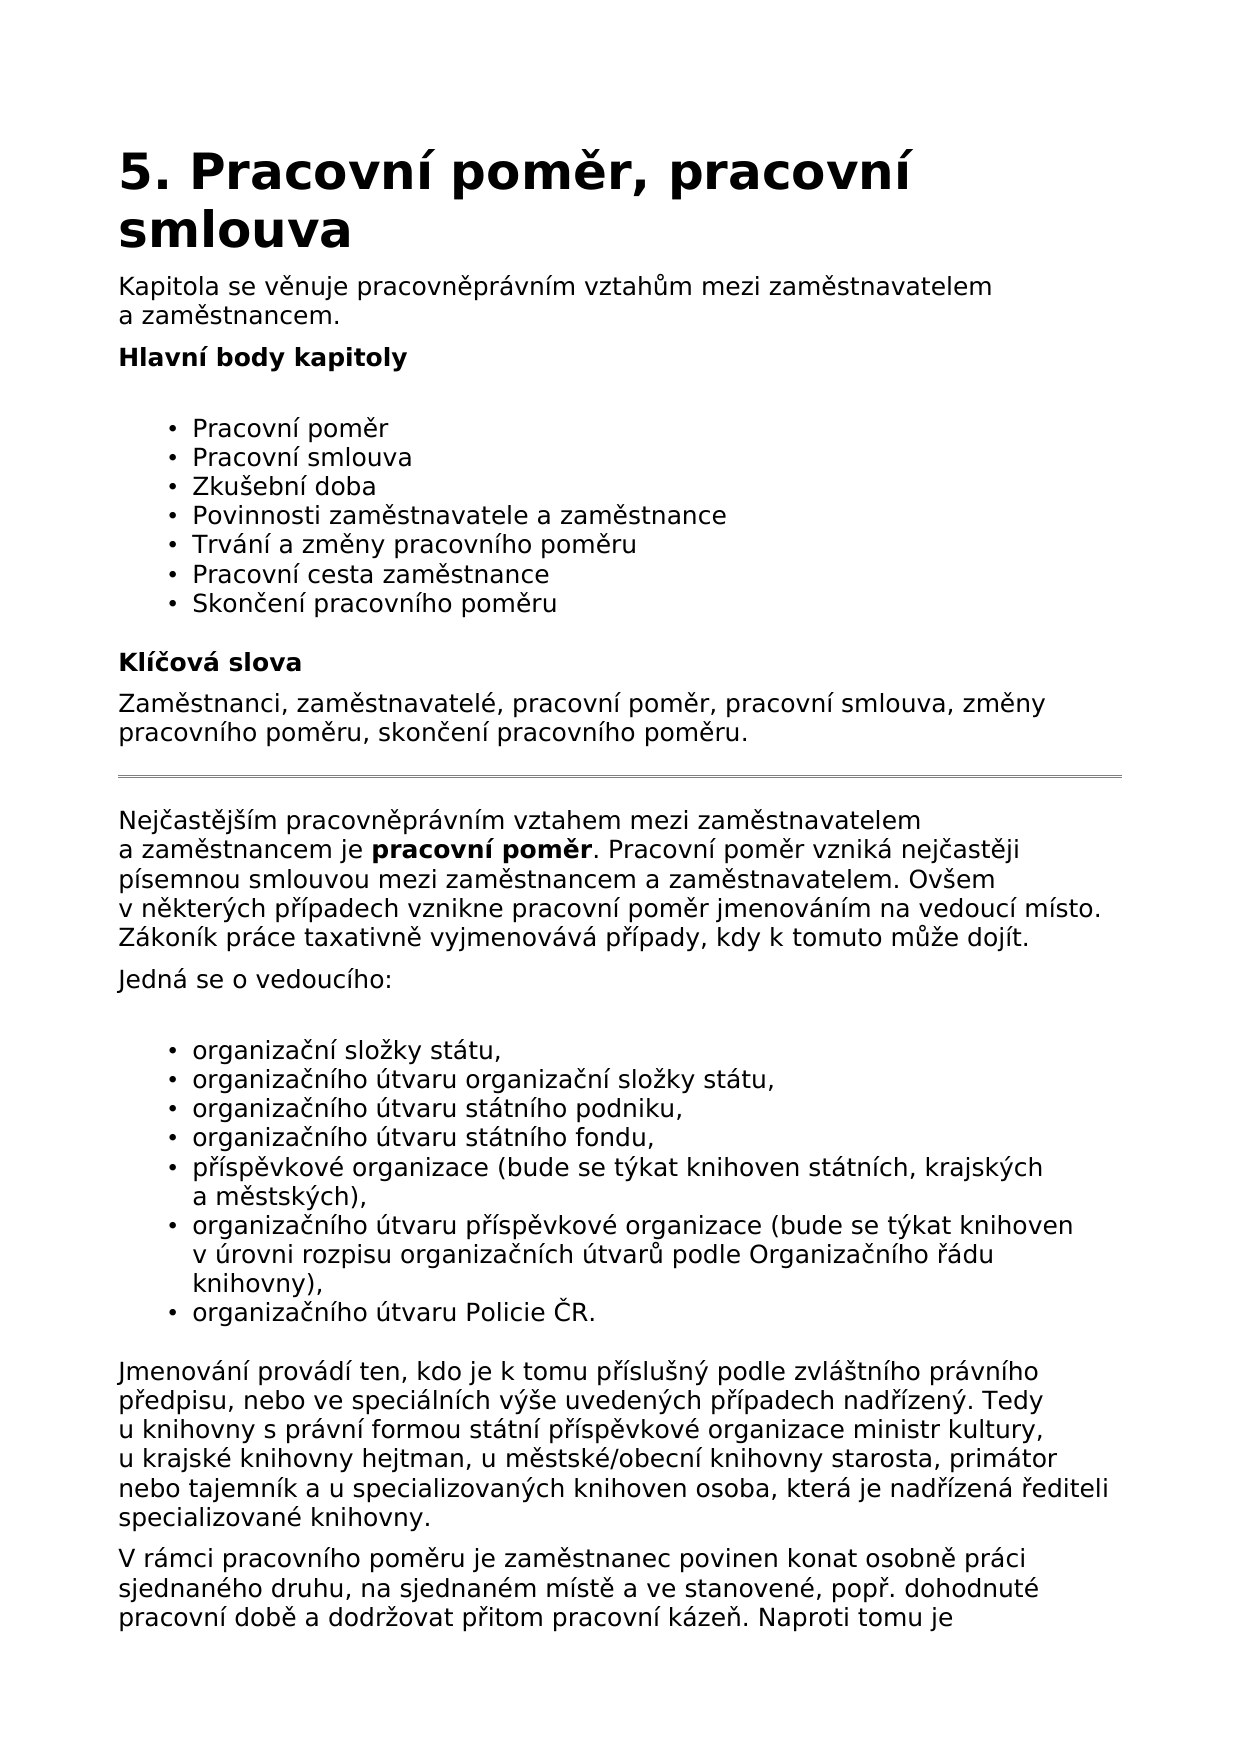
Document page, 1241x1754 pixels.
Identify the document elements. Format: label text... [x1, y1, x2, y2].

text Jedná se o vedoucího: [118, 965, 1122, 994]
list Pracovní smlouva [177, 443, 1122, 472]
text Zaměstnanci, zaměstnavatelé, pracovní poměr, pracovní smlouva, změny pracovního poměru, skončení pracovního poměru. [118, 689, 1122, 748]
list organizačního útvaru příspěvkové organizace (bude se týkat knihoven v úrovni rozpisu organizačních útvarů podle Organizačního řádu knihovny), [177, 1211, 1122, 1298]
text V rámci pracovního poměru je zaměstnanec povinen konat osobně práci sjednaného druhu, na sjednaném místě a ve stanovené, popř. dohodnuté pracovní době a dodržovat přitom pracovní kázeň. Naproti tomu je [118, 1545, 1122, 1632]
list Zkušební doba [177, 472, 1122, 502]
subtitle 5. Pracovní poměr, pracovní smlouva [118, 143, 1122, 259]
list organizační složky státu, [177, 1036, 1122, 1065]
list příspěvkové organizace (bude se týkat knihoven státních, krajských a městských), [177, 1153, 1122, 1211]
text Hlavní body kapitoly [118, 343, 1122, 372]
text Klíčová slova [118, 648, 1122, 677]
text Jmenování provádí ten, kdo je k tomu příslušný podle zvláštního právního předpisu, nebo ve speciálních výše uvedených případech nadřízený. Tedy u knihovny s právní formou státní příspěvkové organizace ministr kultury, u krajské knihovny hejtman, u městské/obecní knihovny starosta, primátor nebo tajemník a u specializovaných knihoven osoba, která je nadřízená řediteli specializované knihovny. [118, 1357, 1122, 1532]
list organizačního útvaru státního podniku, [177, 1094, 1122, 1123]
list organizačního útvaru Policie ČR. [177, 1298, 1122, 1328]
text Kapitola se věnuje pracovněprávním vztahům mezi zaměstnavatelem a zaměstnancem. [118, 272, 1122, 330]
list Trvání a změny pracovního poměru [177, 531, 1122, 560]
list Skončení pracovního poměru [177, 589, 1122, 618]
list Pracovní poměr [177, 414, 1122, 443]
text Nejčastějším pracovněprávním vztahem mezi zaměstnavatelem a zaměstnancem je pracovní poměr. Pracovní poměr vzniká nejčastěji písemnou smlouvou mezi zaměstnancem a zaměstnavatelem. Ovšem v některých případech vznikne pracovní poměr jmenováním na vedoucí místo. Zákoník práce taxativně vyjmenovává případy, kdy k tomuto může dojít. [118, 807, 1122, 952]
list organizačního útvaru státního fondu, [177, 1123, 1122, 1153]
list organizačního útvaru organizační složky státu, [177, 1065, 1122, 1094]
list Pracovní cesta zaměstnance [177, 560, 1122, 589]
list Povinnosti zaměstnavatele a zaměstnance [177, 502, 1122, 531]
